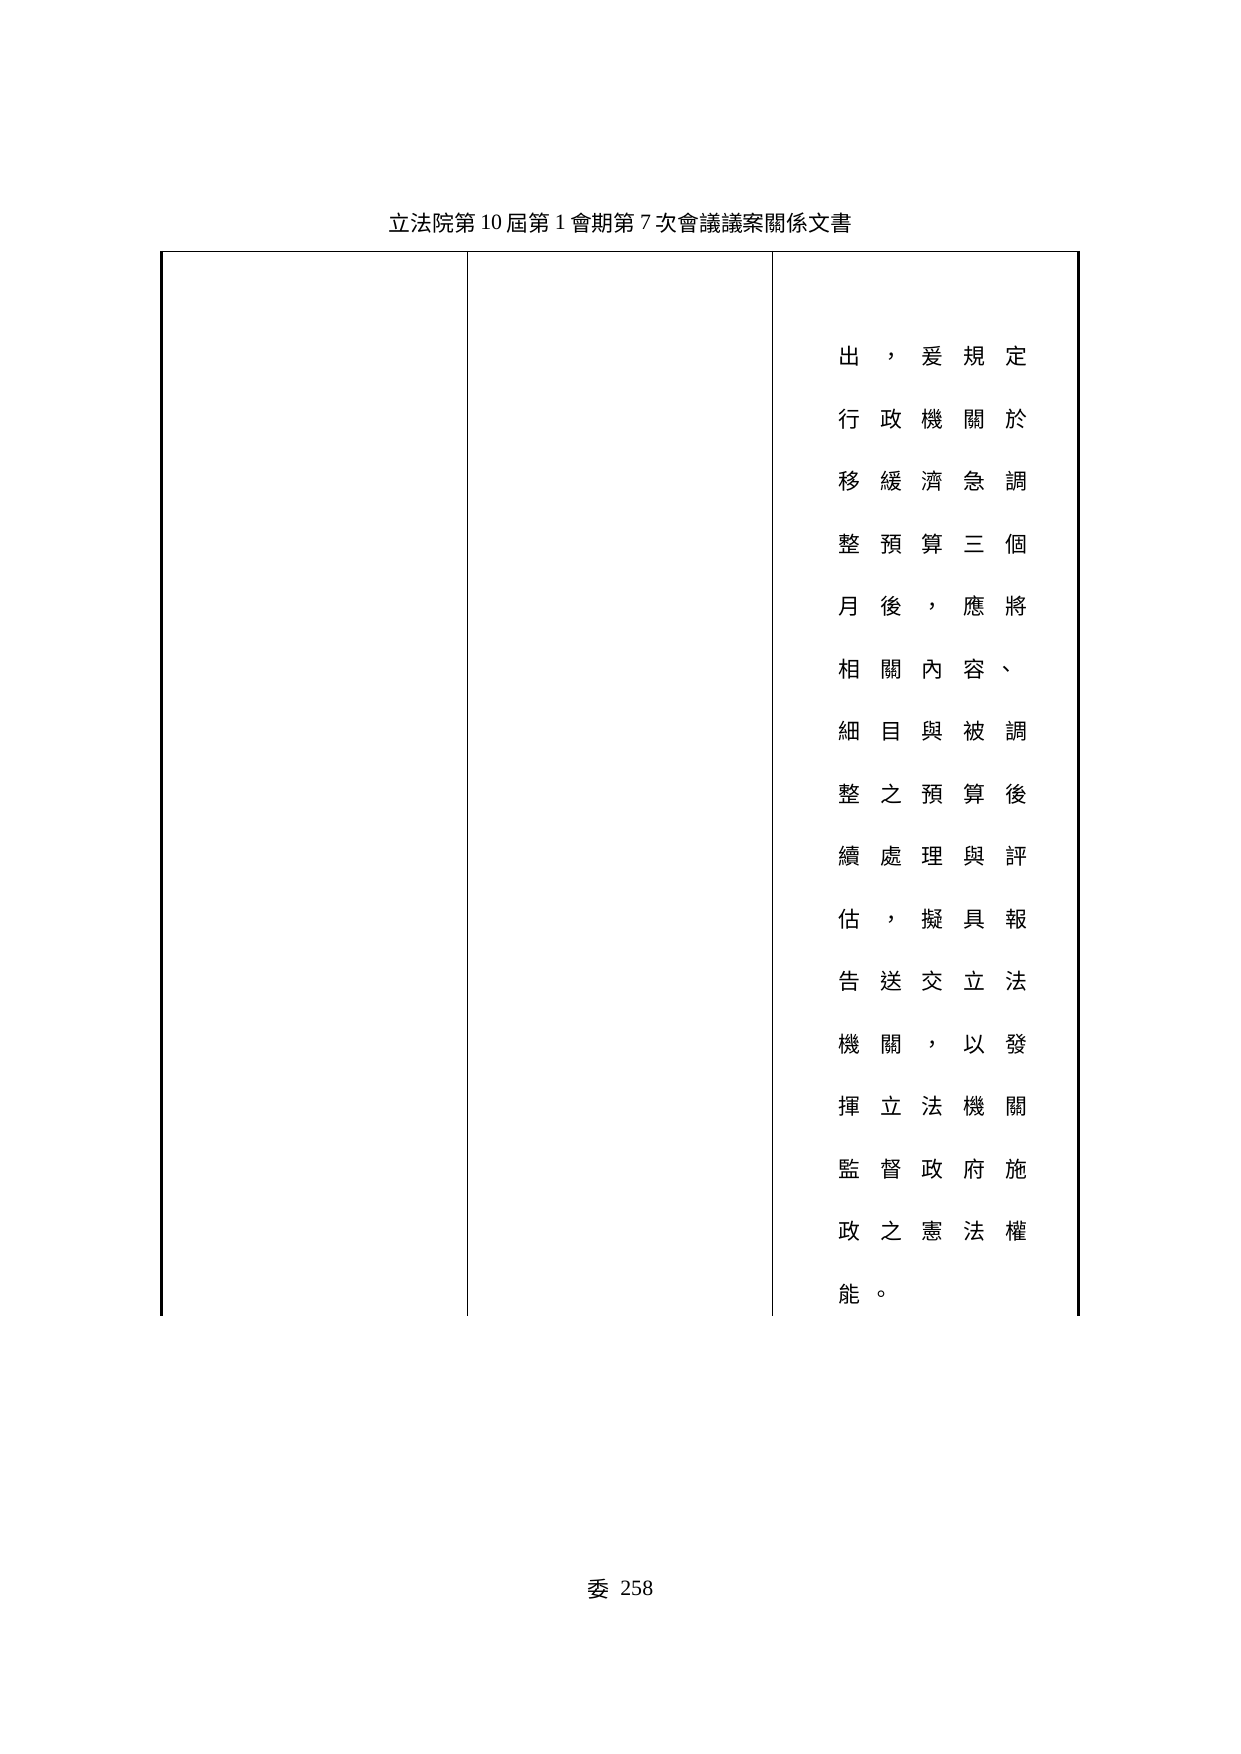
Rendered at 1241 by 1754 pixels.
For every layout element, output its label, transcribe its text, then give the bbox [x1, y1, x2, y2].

table_cell 出，爰規定行政機關於移緩濟急調整預算三個月後，應將相關內容、細目與被調整之預算後續處理與評估，擬具報告送交立法機關，以發揮立法機關監督政府施政之憲法權能。 [773, 252, 1077, 1316]
table_cell [163, 252, 467, 1316]
table_cell [468, 252, 772, 1316]
